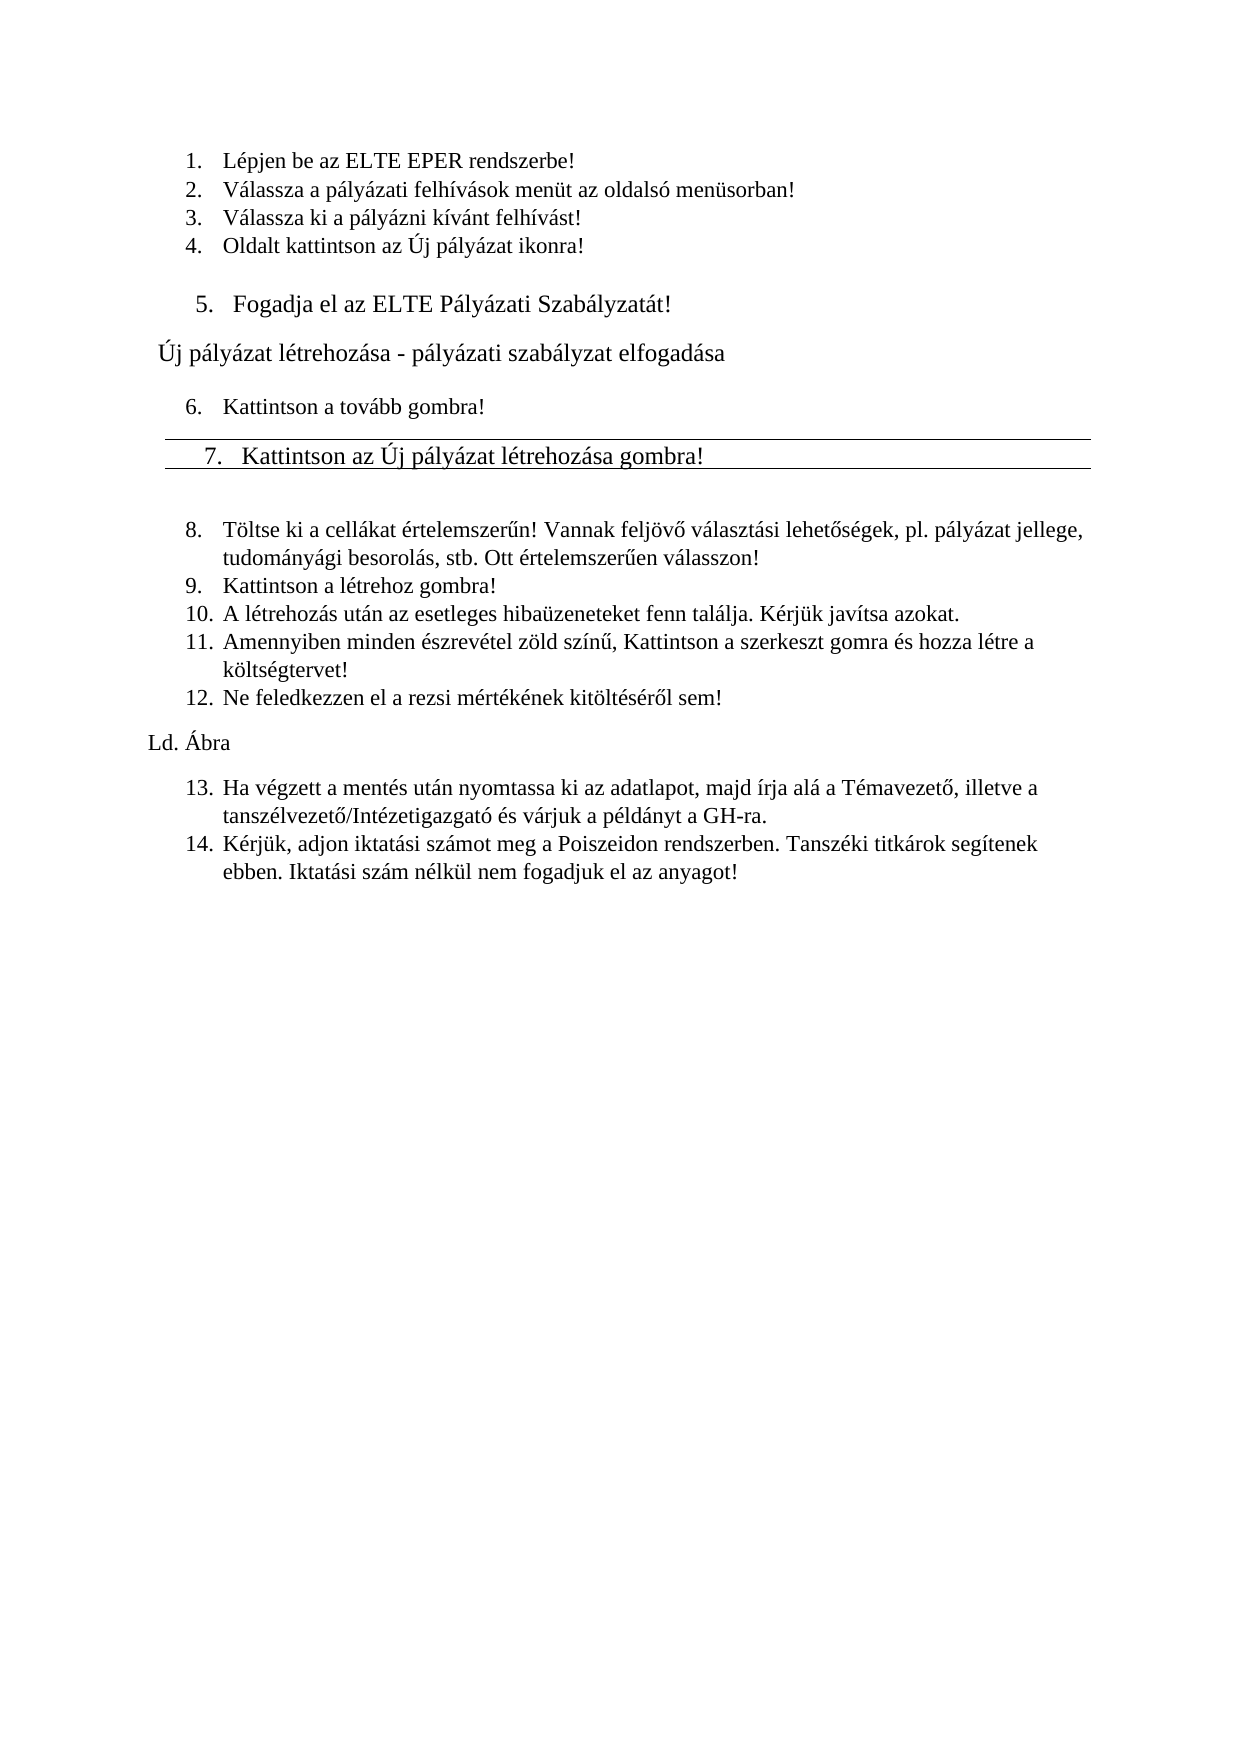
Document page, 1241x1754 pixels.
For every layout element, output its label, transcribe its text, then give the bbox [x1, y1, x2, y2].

table_header Kattintson az Új pályázat létrehozása gombra! [165, 440, 1091, 468]
list Oldalt kattintson az Új pályázat ikonra! [185, 232, 1093, 258]
list Töltse ki a cellákat értelemszerűn! Vannak feljövő választási lehetőségek, pl. pályázat jellege, tudományági besorolás, stb. Ott értelemszerűen válasszon! [185, 516, 1093, 570]
list Válassza ki a pályázni kívánt felhívást! [185, 204, 1093, 230]
table_header Az űrlap teteje Az űrlap alja [163, 438, 1093, 516]
list Ne feledkezzen el a rezsi mértékének kitöltéséről sem! [185, 684, 1093, 711]
table_header [148, 277, 156, 393]
table_header [148, 438, 163, 516]
list Amennyiben minden észrevétel zöld színű, Kattintson a szerkeszt gomra és hozza létre a költségtervet! [185, 628, 1093, 683]
list Lépjen be az ELTE EPER rendszerbe! [185, 148, 1093, 174]
table_header Fogadja el az ELTE Pályázati Szabályzatát! Új pályázat létrehozása - pályázati szabályzat elfogadása [156, 277, 732, 393]
list Kattintson a létrehoz gombra! [185, 572, 1093, 598]
list Ha végzett a mentés után nyomtassa ki az adatlapot, majd írja alá a Témavezető, illetve a tanszélvezető/Intézetigazgató és várjuk a példányt a GH-ra. [185, 774, 1093, 828]
list Kérjük, adjon iktatási számot meg a Poiszeidon rendszerben. Tanszéki titkárok segítenek ebben. Iktatási szám nélkül nem fogadjuk el az anyagot! [185, 830, 1093, 885]
text Ld. Ábra [148, 729, 1093, 756]
list Válassza a pályázati felhívások menüt az oldalsó menüsorban! [185, 176, 1093, 202]
list A létrehozás után az esetleges hibaüzeneteket fenn találja. Kérjük javítsa azokat. [185, 600, 1093, 626]
list Kattintson a tovább gombra! [185, 393, 1093, 419]
